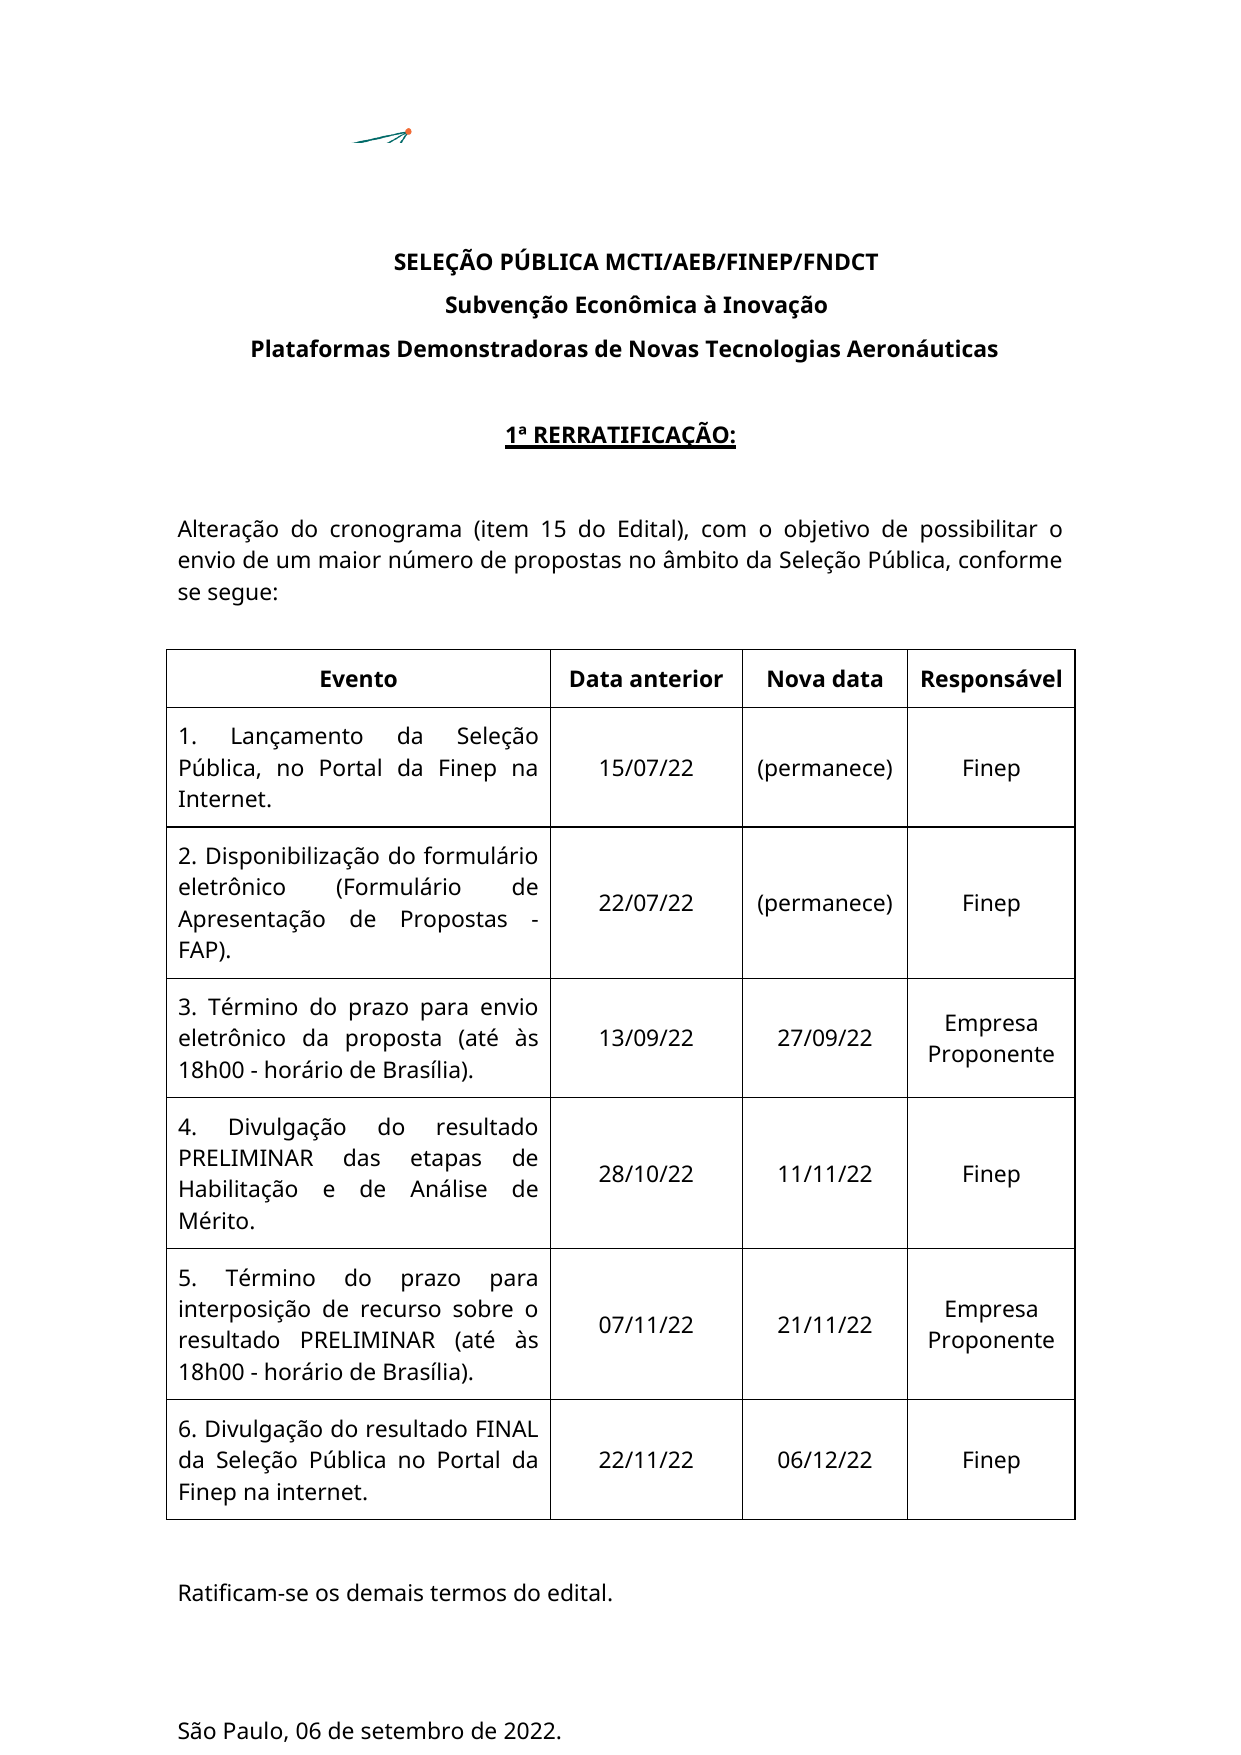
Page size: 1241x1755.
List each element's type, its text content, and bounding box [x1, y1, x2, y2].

table_header Evento [167, 650, 550, 707]
table_cell 28/10/22 [551, 1098, 742, 1248]
table_cell 13/09/22 [551, 979, 742, 1097]
text 1ª RERRATIFICAÇÃO: [361, 419, 880, 450]
table_cell 15/07/22 [551, 708, 742, 826]
table_cell 06/12/22 [743, 1400, 907, 1519]
table_cell 22/11/22 [551, 1400, 742, 1519]
text Alteração do cronograma (item 15 do Edital), com o objetivo de possibilitar o envio de um maior número de propostas no âmbito da Seleção Pública, conforme se segue: [177, 513, 1064, 607]
text Plataformas Demonstradoras de Novas Tecnologias Aeronáuticas [167, 332, 1082, 364]
table_cell (permanece) [743, 828, 907, 977]
text São Paulo, 06 de setembro de 2022. [177, 1715, 1076, 1747]
table_cell Empresa Proponente [908, 979, 1074, 1097]
table_cell Finep [908, 1400, 1074, 1519]
table_cell 07/11/22 [551, 1249, 742, 1399]
table_cell (permanece) [743, 708, 907, 826]
text Ratificam-se os demais termos do edital. [177, 1577, 1076, 1609]
table_cell Finep [908, 828, 1074, 977]
table_cell 5. Término do prazo para interposição de recurso sobre o resultado PRELIMINAR (até às 18h00 - horário de Brasília). [167, 1249, 550, 1399]
table_cell Empresa Proponente [908, 1249, 1074, 1399]
table_cell 4. Divulgação do resultado PRELIMINAR das etapas de Habilitação e de Análise de Mérito. [167, 1098, 550, 1248]
table_cell Finep [908, 1098, 1074, 1248]
table_cell 3. Término do prazo para envio eletrônico da proposta (até às 18h00 - horário de Brasília). [167, 979, 550, 1097]
table_cell Finep [908, 708, 1074, 826]
table_cell 11/11/22 [743, 1098, 907, 1248]
table_cell 21/11/22 [743, 1249, 907, 1399]
table_header Responsável [908, 650, 1074, 707]
table_cell 22/07/22 [551, 828, 742, 977]
table_header Data anterior [551, 650, 742, 707]
text SELEÇÃO PÚBLICA MCTI/AEB/FINEP/FNDCT [314, 246, 964, 277]
table_header Nova data [743, 650, 907, 707]
table_cell 27/09/22 [743, 979, 907, 1097]
text Subvenção Econômica à Inovação [314, 289, 964, 321]
table_cell 1. Lançamento da Seleção Pública, no Portal da Finep na Internet. [167, 708, 550, 826]
table_cell 2. Disponibilização do formulário eletrônico (Formulário de Apresentação de Propostas - FAP). [167, 828, 550, 977]
table_cell 6. Divulgação do resultado FINAL da Seleção Pública no Portal da Finep na internet. [167, 1400, 550, 1519]
